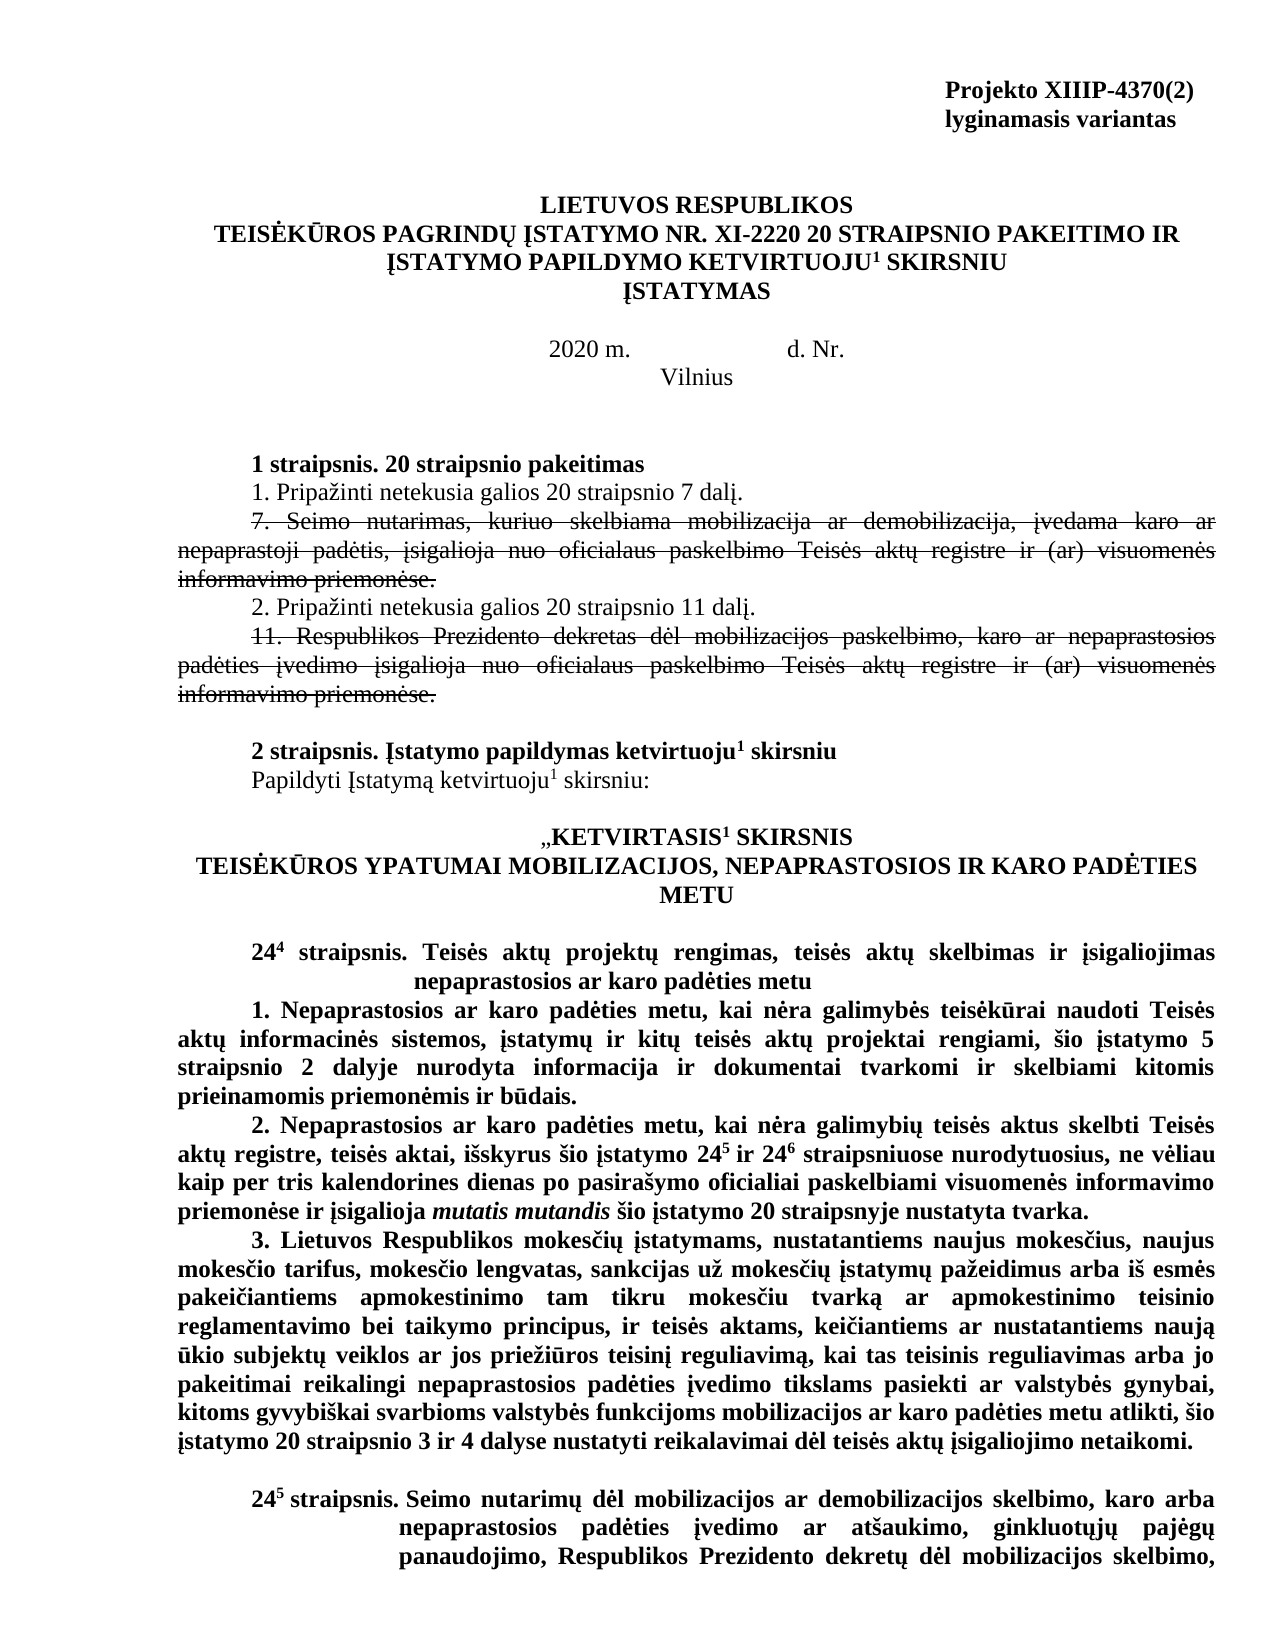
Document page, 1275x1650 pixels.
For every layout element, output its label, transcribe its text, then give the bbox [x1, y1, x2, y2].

text 1. Pripažinti netekusia galios 20 straipsnio 7 dalį. [177, 477, 1216, 506]
text Teisėkūros ypatumai MOBILIZACIJOS, nepaprastOSIOS ir karo padėtiES METU [177, 851, 1216, 909]
text 11. Respublikos Prezidento dekretas dėl mobilizacijos paskelbimo, karo ar nepaprastosios padėties įvedimo įsigalioja nuo oficialaus paskelbimo Teisės aktų registre ir (ar) visuomenės informavimo priemonėse. [177, 621, 1216, 666]
text 244 straipsnis. Teisės aktų projektų rengimas, teisės aktų skelbimas ir įsigaliojimas nepaprastosios ar karo padėties metu [251, 937, 1216, 995]
text TEISĖKŪROS PAGRINDŲ ĮSTATYMO NR. XI-2220 20 STRAIPSNIO PAKEITIMO IR ĮSTATYMO PAPILDYMO ketvirtuoju1 skirsniu [177, 219, 1216, 276]
text Projekto XIIIP-4370(2) [945, 75, 1216, 104]
text 1 straipsnis. 20 straipsnio pakeitimas [177, 449, 1216, 477]
text 11. Respublikos Prezidento dekretas dėl mobilizacijos paskelbimo, karo ar nepaprastosios padėties įvedimo įsigalioja nuo oficialaus paskelbimo Teisės aktų registre ir (ar) visuomenės informavimo priemonėse. [177, 667, 1216, 707]
text lyginamasis variantas [945, 104, 1216, 132]
text 2 straipsnis. Įstatymo papildymas ketvirtuoju1 skirsniu [177, 736, 1216, 765]
text ĮSTATYMAS [177, 276, 1216, 305]
text 245 straipsnis. Seimo nutarimų dėl mobilizacijos ar demobilizacijos skelbimo, karo arba nepaprastosios padėties įvedimo ar atšaukimo, ginkluotųjų pajėgų panaudojimo, Respublikos Prezidento dekretų dėl mobilizacijos skelbimo, [251, 1484, 1216, 1570]
text 2. Pripažinti netekusia galios 20 straipsnio 11 dalį. [177, 592, 1216, 621]
text 7. Seimo nutarimas, kuriuo skelbiama mobilizacija ar demobilizacija, įvedama karo ar nepaprastoji padėtis, įsigalioja nuo oficialaus paskelbimo Teisės aktų registre ir (ar) visuomenės informavimo priemonėse. [177, 552, 1216, 592]
text 2. Nepaprastosios ar karo padėties metu, kai nėra galimybių teisės aktus skelbti Teisės aktų registre, teisės aktai, išskyrus šio įstatymo 245 ir 246 straipsniuose nurodytuosius, ne vėliau kaip per tris kalendorines dienas po pasirašymo oficialiai paskelbiami visuomenės informavimo priemonėse ir įsigalioja mutatis mutandis šio įstatymo 20 straipsnyje nustatyta tvarka. [177, 1110, 1216, 1225]
text Papildyti Įstatymą ketvirtuoju1 skirsniu: [177, 765, 1216, 794]
text „ketvirtasis1 skirsnis [177, 822, 1216, 851]
text 3. Lietuvos Respublikos mokesčių įstatymams, nustatantiems naujus mokesčius, naujus mokesčio tarifus, mokesčio lengvatas, sankcijas už mokesčių įstatymų pažeidimus arba iš esmės pakeičiantiems apmokestinimo tam tikru mokesčiu tvarką ar apmokestinimo teisinio reglamentavimo bei taikymo principus, ir teisės aktams, keičiantiems ar nustatantiems naują ūkio subjektų veiklos ar jos priežiūros teisinį reguliavimą, kai tas teisinis reguliavimas arba jo pakeitimai reikalingi nepaprastosios padėties įvedimo tikslams pasiekti ar valstybės gynybai, kitoms gyvybiškai svarbioms valstybės funkcijoms mobilizacijos ar karo padėties metu atlikti, šio įstatymo 20 straipsnio 3 ir 4 dalyse nustatyti reikalavimai dėl teisės aktų įsigaliojimo netaikomi. [177, 1225, 1216, 1455]
text 7. Seimo nutarimas, kuriuo skelbiama mobilizacija ar demobilizacija, įvedama karo ar nepaprastoji padėtis, įsigalioja nuo oficialaus paskelbimo Teisės aktų registre ir (ar) visuomenės informavimo priemonėse. [177, 506, 1216, 551]
text Vilnius [177, 362, 1216, 391]
text LIETUVOS RESPUBLIKOS [177, 190, 1216, 219]
text 2020 m. d. Nr. [177, 334, 1216, 362]
text 1. Nepaprastosios ar karo padėties metu, kai nėra galimybės teisėkūrai naudoti Teisės aktų informacinės sistemos, įstatymų ir kitų teisės aktų projektai rengiami, šio įstatymo 5 straipsnio 2 dalyje nurodyta informacija ir dokumentai tvarkomi ir skelbiami kitomis prieinamomis priemonėmis ir būdais. [177, 995, 1216, 1110]
